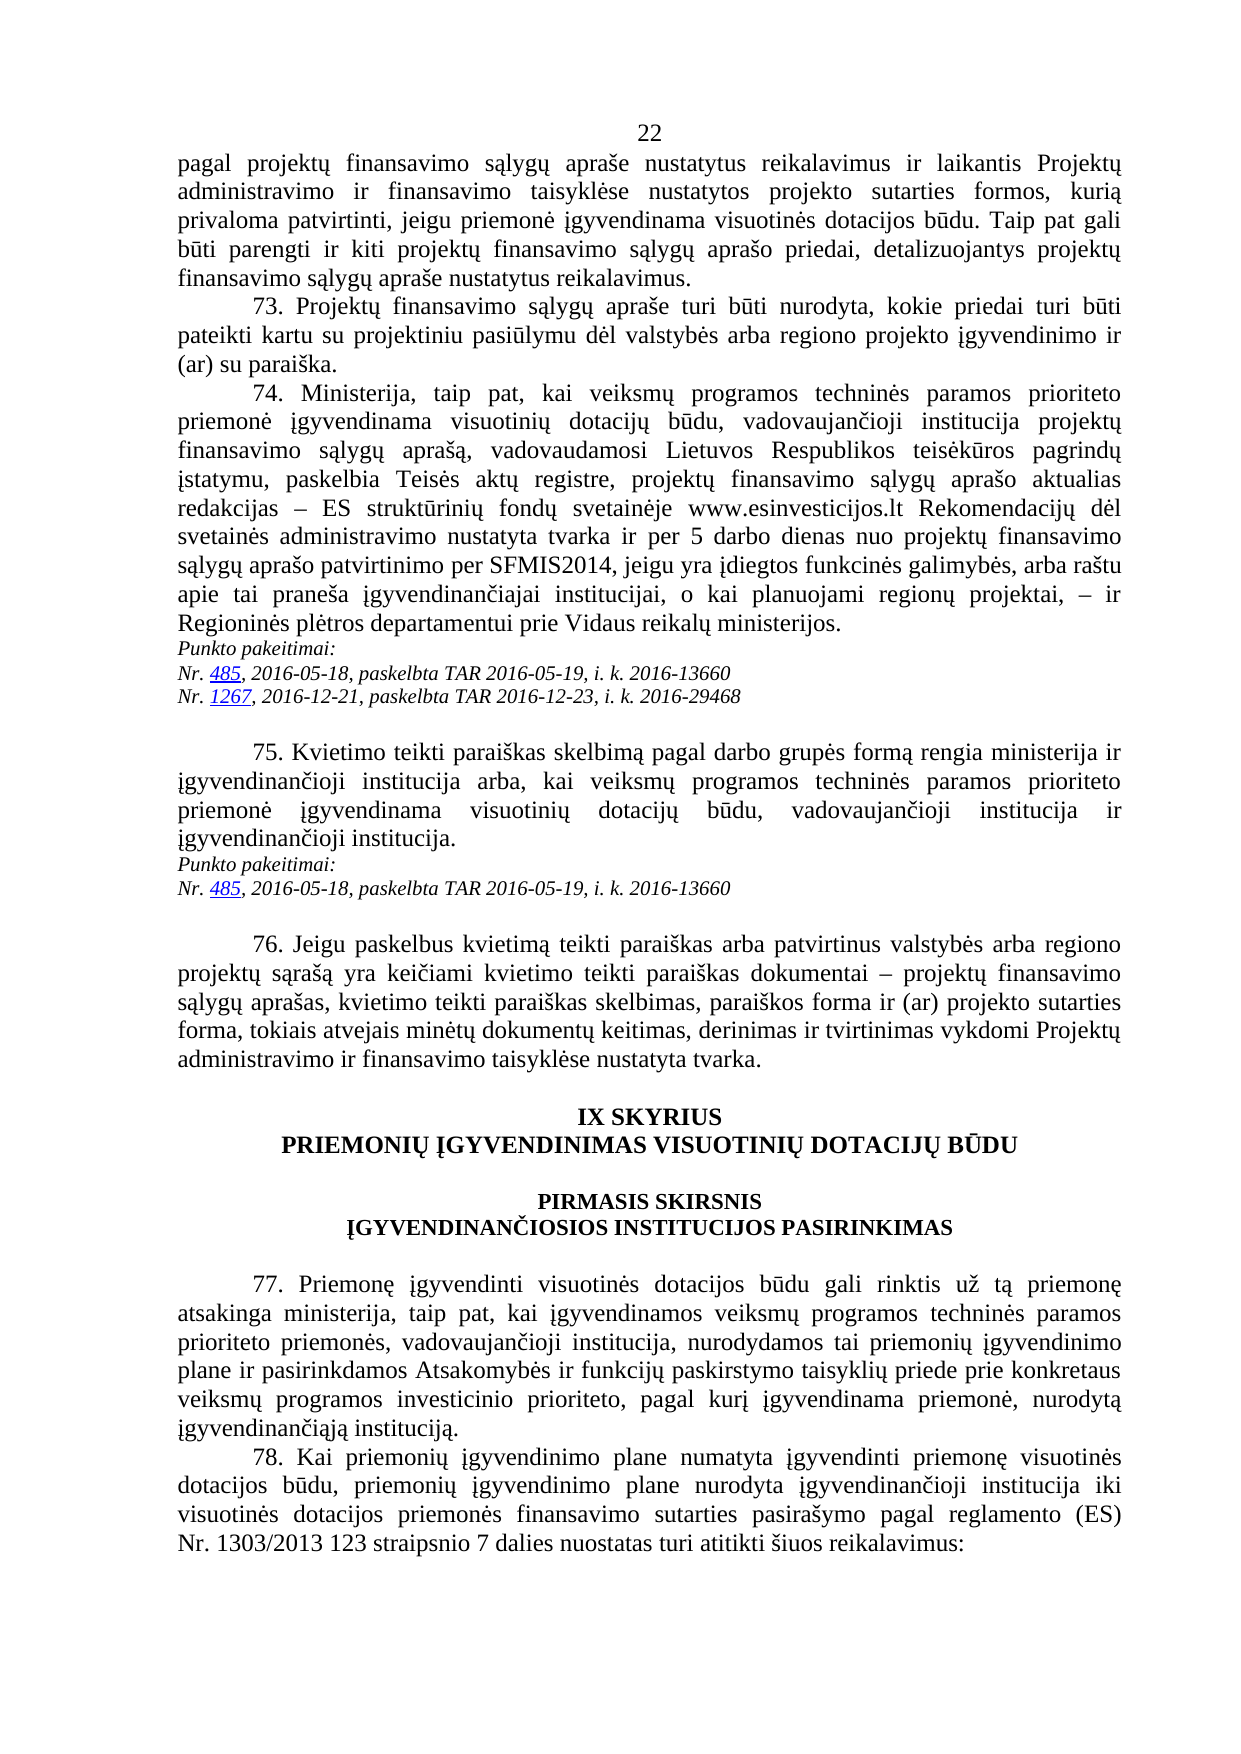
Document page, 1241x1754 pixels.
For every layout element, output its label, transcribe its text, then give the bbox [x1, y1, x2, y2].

text Nr. 485, 2016-05-18, paskelbta TAR 2016-05-19, i. k. 2016-13660 [177, 660, 1122, 684]
text 75. Kvietimo teikti paraiškas skelbimą pagal darbo grupės formą rengia ministerija ir įgyvendinančioji institucija arba, kai veiksmų programos techninės paramos prioriteto priemonė įgyvendinama visuotinių dotacijų būdu, vadovaujančioji institucija ir įgyvendinančioji institucija. [177, 737, 1122, 852]
text Punkto pakeitimai: [177, 636, 1122, 660]
text ĮGYVENDINANČIOSIOS INSTITUCIJOS PASIRINKIMAS [177, 1214, 1122, 1241]
text 76. Jeigu paskelbus kvietimą teikti paraiškas arba patvirtinus valstybės arba regiono projektų sąrašą yra keičiami kvietimo teikti paraiškas dokumentai – projektų finansavimo sąlygų aprašas, kvietimo teikti paraiškas skelbimas, paraiškos forma ir (ar) projekto sutarties forma, tokiais atvejais minėtų dokumentų keitimas, derinimas ir tvirtinimas vykdomi Projektų administravimo ir finansavimo taisyklėse nustatyta tvarka. [177, 929, 1122, 1073]
text 74. Ministerija, taip pat, kai veiksmų programos techninės paramos prioriteto priemonė įgyvendinama visuotinių dotacijų būdu, vadovaujančioji institucija projektų finansavimo sąlygų aprašą, vadovaudamosi Lietuvos Respublikos teisėkūros pagrindų įstatymu, paskelbia Teisės aktų registre, projektų finansavimo sąlygų aprašo aktualias redakcijas – ES struktūrinių fondų svetainėje www.esinvesticijos.lt Rekomendacijų dėl svetainės administravimo nustatyta tvarka ir per 5 darbo dienas nuo projektų finansavimo sąlygų aprašo patvirtinimo per SFMIS2014, jeigu yra įdiegtos funkcinės galimybės, arba raštu apie tai praneša įgyvendinančiajai institucijai, o kai planuojami regionų projektai, – ir Regioninės plėtros departamentui prie Vidaus reikalų ministerijos. [177, 378, 1122, 636]
text 73. Projektų finansavimo sąlygų apraše turi būti nurodyta, kokie priedai turi būti pateikti kartu su projektiniu pasiūlymu dėl valstybės arba regiono projekto įgyvendinimo ir (ar) su paraiška. [177, 291, 1122, 378]
text IX SKYRIUS [177, 1102, 1122, 1130]
text Punkto pakeitimai: [177, 852, 1122, 876]
text pagal projektų finansavimo sąlygų apraše nustatytus reikalavimus ir laikantis Projektų administravimo ir finansavimo taisyklėse nustatytos projekto sutarties formos, kurią privaloma patvirtinti, jeigu priemonė įgyvendinama visuotinės dotacijos būdu. Taip pat gali būti parengti ir kiti projektų finansavimo sąlygų aprašo priedai, detalizuojantys projektų finansavimo sąlygų apraše nustatytus reikalavimus. [177, 148, 1122, 291]
text Nr. 485, 2016-05-18, paskelbta TAR 2016-05-19, i. k. 2016-13660 [177, 876, 1122, 900]
text 78. Kai priemonių įgyvendinimo plane numatyta įgyvendinti priemonę visuotinės dotacijos būdu, priemonių įgyvendinimo plane nurodyta įgyvendinančioji institucija iki visuotinės dotacijos priemonės finansavimo sutarties pasirašymo pagal reglamento (ES) Nr. 1303/2013 123 straipsnio 7 dalies nuostatas turi atitikti šiuos reikalavimus: [177, 1442, 1122, 1557]
text 77. Priemonę įgyvendinti visuotinės dotacijos būdu gali rinktis už tą priemonę atsakinga ministerija, taip pat, kai įgyvendinamos veiksmų programos techninės paramos prioriteto priemonės, vadovaujančioji institucija, nurodydamos tai priemonių įgyvendinimo plane ir pasirinkdamos Atsakomybės ir funkcijų paskirstymo taisyklių priede prie konkretaus veiksmų programos investicinio prioriteto, pagal kurį įgyvendinama priemonė, nurodytą įgyvendinančiąją instituciją. [177, 1269, 1122, 1442]
text PRIEMONIŲ ĮGYVENDINIMAS VISUOTINIŲ DOTACIJŲ BŪDU [177, 1130, 1122, 1159]
text Nr. 1267, 2016-12-21, paskelbta TAR 2016-12-23, i. k. 2016-29468 [177, 684, 1122, 708]
text PIRMASIS SKIRSNIS [177, 1188, 1122, 1214]
